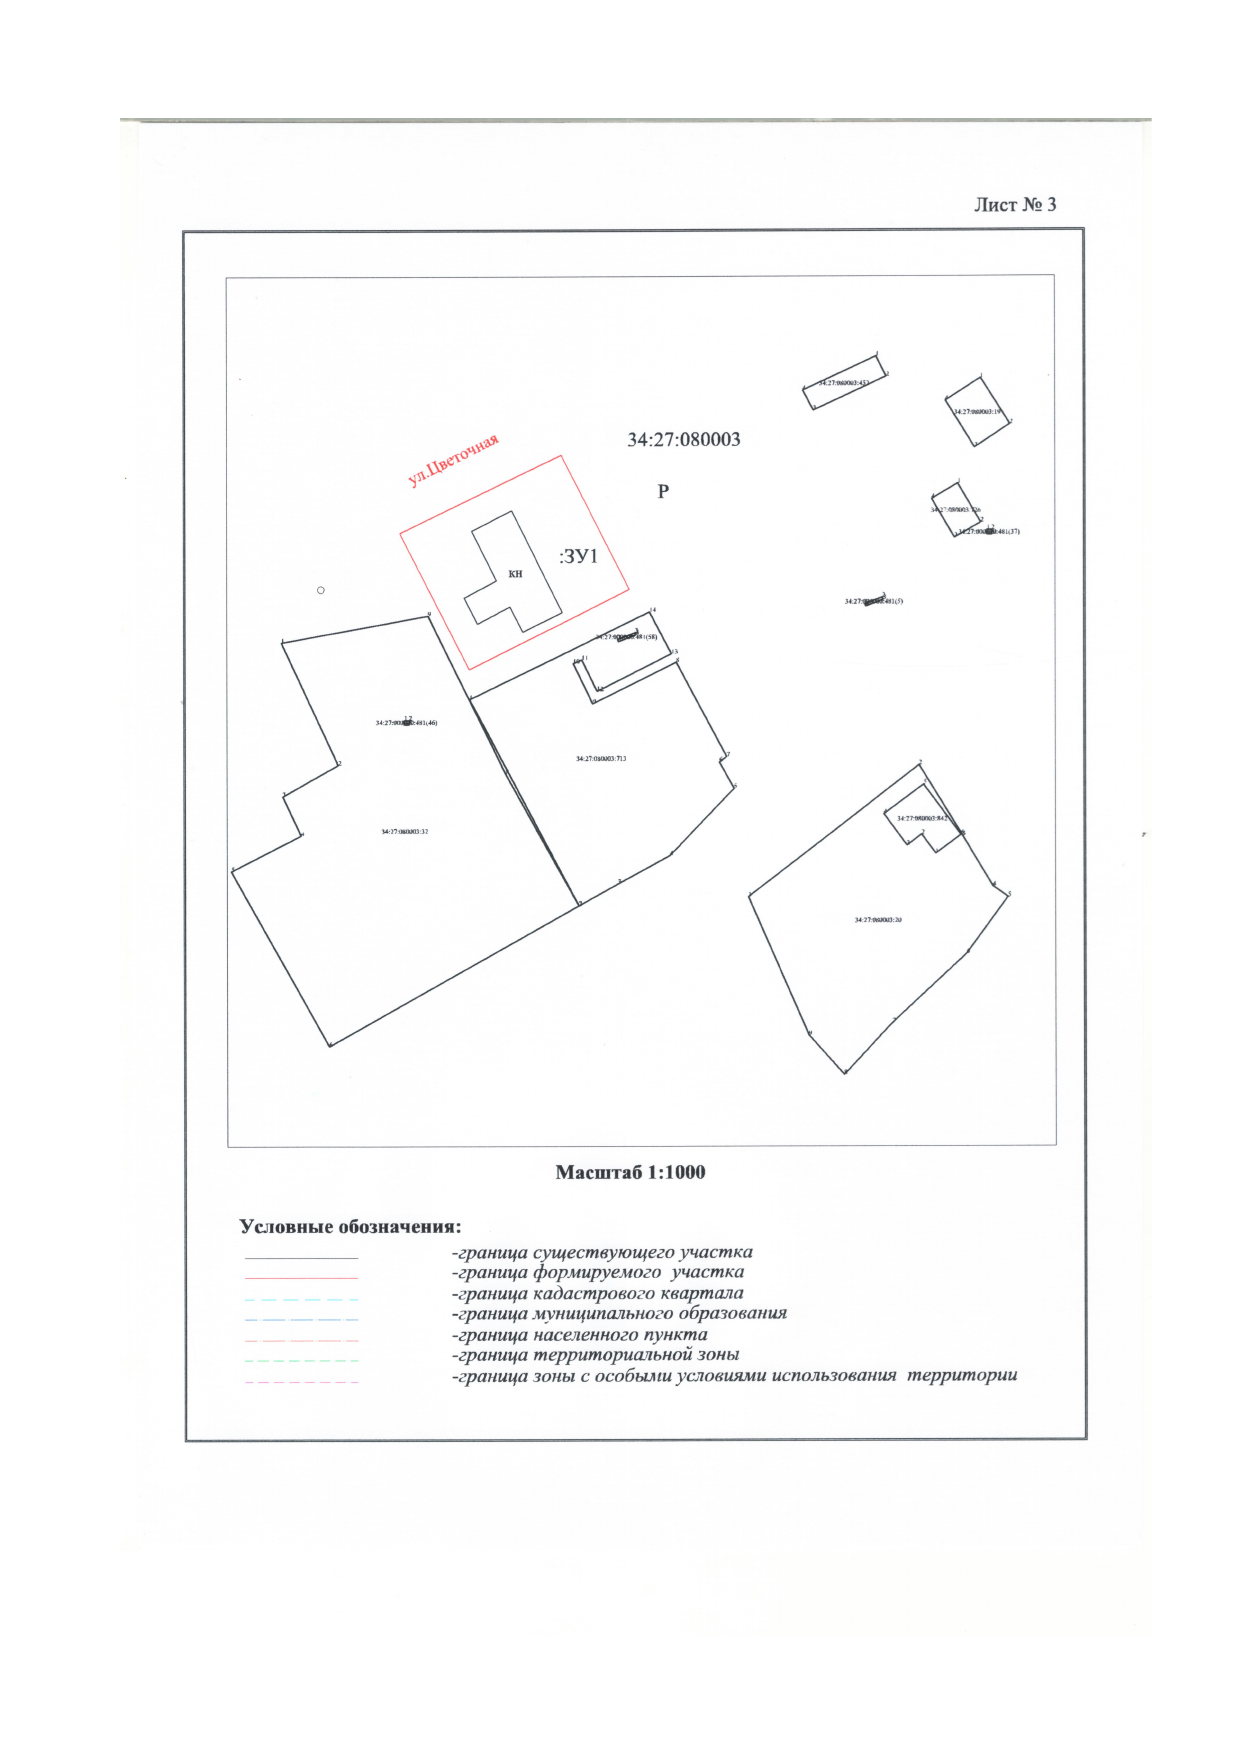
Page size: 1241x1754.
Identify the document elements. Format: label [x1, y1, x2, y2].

picture [118, 118, 1152, 1636]
